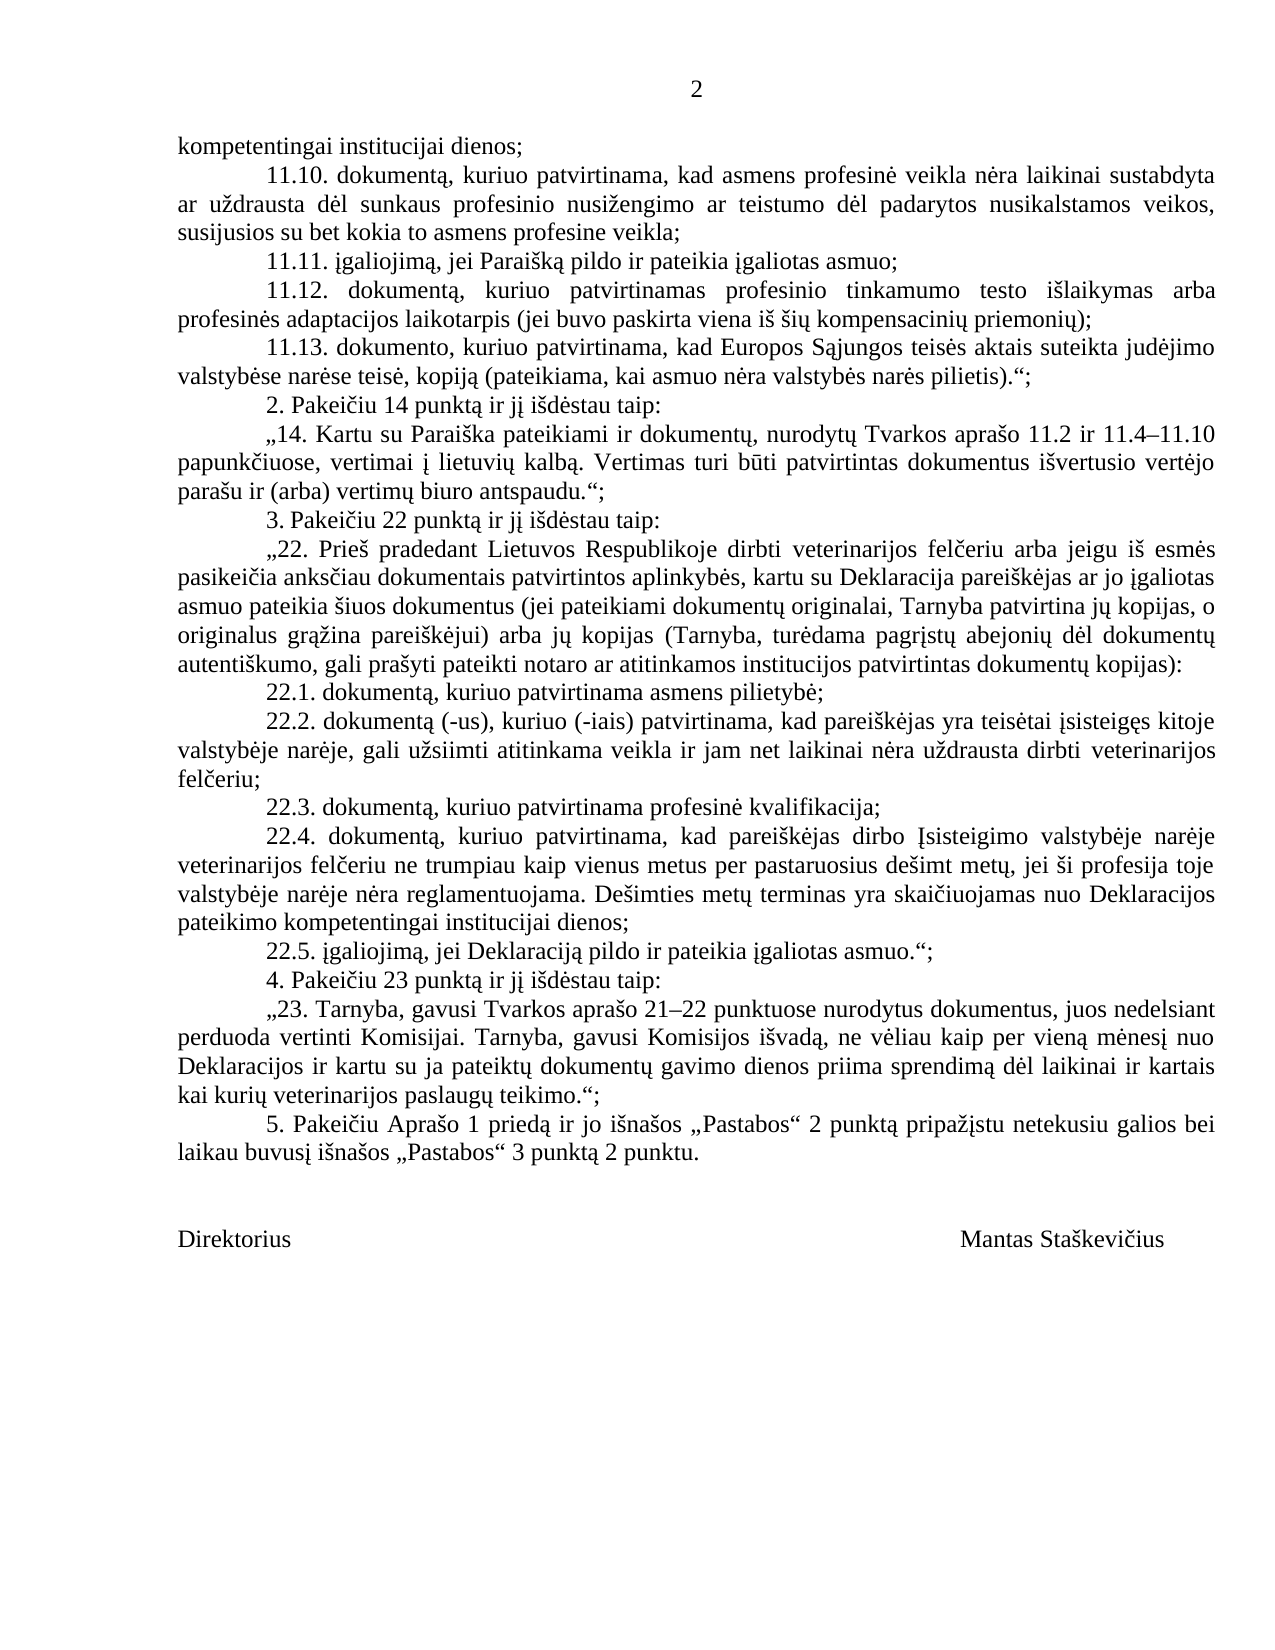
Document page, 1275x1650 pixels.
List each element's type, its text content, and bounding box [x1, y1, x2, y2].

text 5. Pakeičiu Aprašo 1 priedą ir jo išnašos „Pastabos“ 2 punktą pripažįstu netekusiu galios bei laikau buvusį išnašos „Pastabos“ 3 punktą 2 punktu. [177, 1109, 1216, 1166]
text 2. Pakeičiu 14 punktą ir jį išdėstau taip: [177, 390, 1216, 419]
text 22.1. dokumentą, kuriuo patvirtinama asmens pilietybė; [177, 677, 1216, 706]
text 4. Pakeičiu 23 punktą ir jį išdėstau taip: [177, 965, 1216, 994]
text 22.5. įgaliojimą, jei Deklaraciją pildo ir pateikia įgaliotas asmuo.“; [177, 936, 1216, 965]
text 11.13. dokumento, kuriuo patvirtinama, kad Europos Sąjungos teisės aktais suteikta judėjimo valstybėse narėse teisė, kopiją (pateikiama, kai asmuo nėra valstybės narės pilietis).“; [177, 332, 1216, 390]
text 11.10. dokumentą, kuriuo patvirtinama, kad asmens profesinė veikla nėra laikinai sustabdyta ar uždrausta dėl sunkaus profesinio nusižengimo ar teistumo dėl padarytos nusikalstamos veikos, susijusios su bet kokia to asmens profesine veikla; [177, 160, 1216, 246]
text 22.3. dokumentą, kuriuo patvirtinama profesinė kvalifikacija; [177, 792, 1216, 821]
text 11.11. įgaliojimą, jei Paraišką pildo ir pateikia įgaliotas asmuo; [177, 246, 1216, 275]
text Direktorius Mantas Staškevičius [177, 1224, 1216, 1252]
text „23. Tarnyba, gavusi Tvarkos aprašo 21–22 punktuose nurodytus dokumentus, juos nedelsiant perduoda vertinti Komisijai. Tarnyba, gavusi Komisijos išvadą, ne vėliau kaip per vieną mėnesį nuo Deklaracijos ir kartu su ja pateiktų dokumentų gavimo dienos priima sprendimą dėl laikinai ir kartais kai kurių veterinarijos paslaugų teikimo.“; [177, 994, 1216, 1109]
text kompetentingai institucijai dienos; [177, 131, 1216, 160]
text 3. Pakeičiu 22 punktą ir jį išdėstau taip: [266, 505, 1216, 534]
text 11.12. dokumentą, kuriuo patvirtinamas profesinio tinkamumo testo išlaikymas arba profesinės adaptacijos laikotarpis (jei buvo paskirta viena iš šių kompensacinių priemonių); [177, 275, 1216, 332]
text 22.4. dokumentą, kuriuo patvirtinama, kad pareiškėjas dirbo Įsisteigimo valstybėje narėje veterinarijos felčeriu ne trumpiau kaip vienus metus per pastaruosius dešimt metų, jei ši profesija toje valstybėje narėje nėra reglamentuojama. Dešimties metų terminas yra skaičiuojamas nuo Deklaracijos pateikimo kompetentingai institucijai dienos; [177, 821, 1216, 936]
text 22.2. dokumentą (-us), kuriuo (-iais) patvirtinama, kad pareiškėjas yra teisėtai įsisteigęs kitoje valstybėje narėje, gali užsiimti atitinkama veikla ir jam net laikinai nėra uždrausta dirbti veterinarijos felčeriu; [177, 706, 1216, 792]
text „22. Prieš pradedant Lietuvos Respublikoje dirbti veterinarijos felčeriu arba jeigu iš esmės pasikeičia anksčiau dokumentais patvirtintos aplinkybės, kartu su Deklaracija pareiškėjas ar jo įgaliotas asmuo pateikia šiuos dokumentus (jei pateikiami dokumentų originalai, Tarnyba patvirtina jų kopijas, o originalus grąžina pareiškėjui) arba jų kopijas (Tarnyba, turėdama pagrįstų abejonių dėl dokumentų autentiškumo, gali prašyti pateikti notaro ar atitinkamos institucijos patvirtintas dokumentų kopijas): [177, 534, 1216, 677]
text „14. Kartu su Paraiška pateikiami ir dokumentų, nurodytų Tvarkos aprašo 11.2 ir 11.4–11.10 papunkčiuose, vertimai į lietuvių kalbą. Vertimas turi būti patvirtintas dokumentus išvertusio vertėjo parašu ir (arba) vertimų biuro antspaudu.“; [177, 419, 1216, 505]
